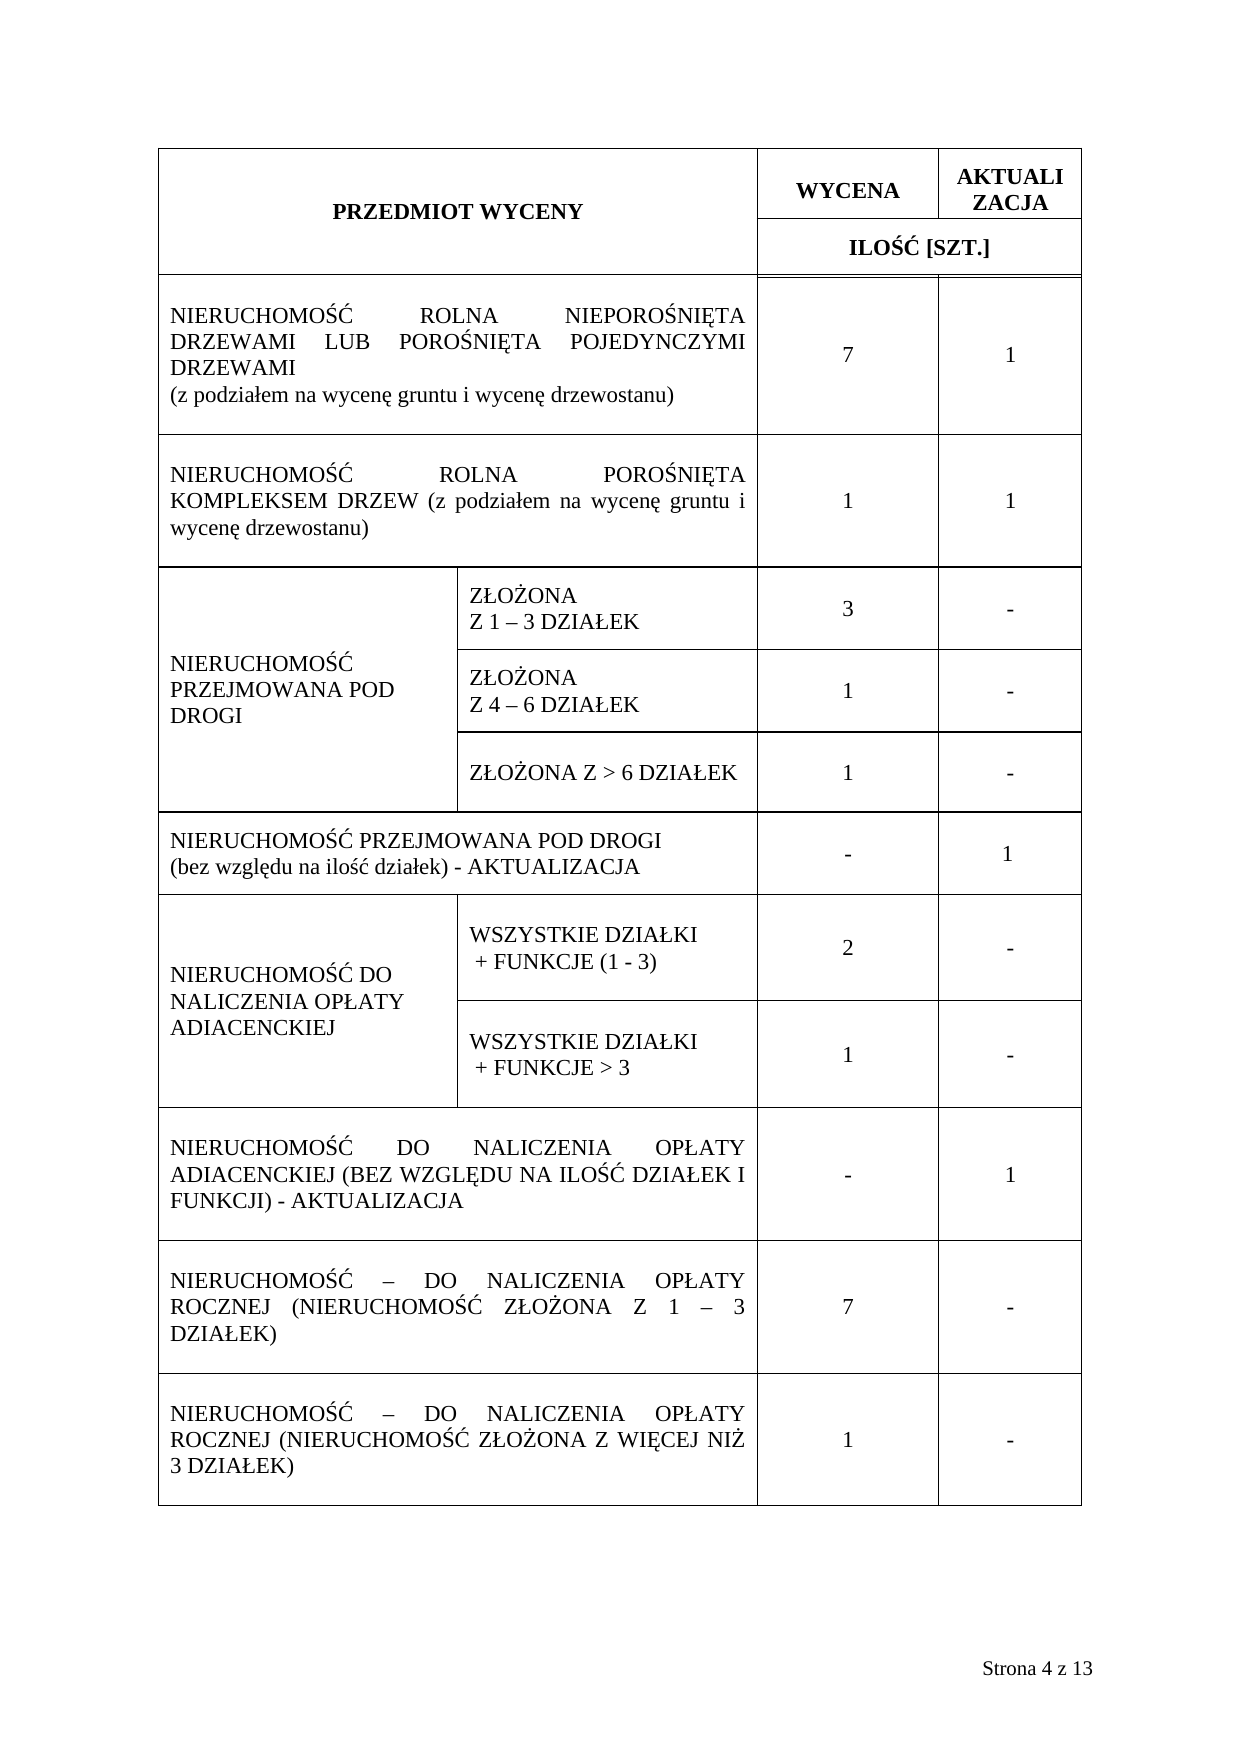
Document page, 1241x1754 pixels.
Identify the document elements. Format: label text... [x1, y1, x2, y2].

table_cell NIERUCHOMOŚĆ DO NALICZENIA OPŁATY ADIACENCKIEJ [159, 895, 457, 1107]
table_cell NIERUCHOMOŚĆ – DO NALICZENIA OPŁATY ROCZNEJ (NIERUCHOMOŚĆ ZŁOŻONA Z 1 – 3 DZIAŁEK) [159, 1241, 757, 1372]
table_cell - [939, 733, 1081, 811]
table_cell NIERUCHOMOŚĆ ROLNA NIEPOROŚNIĘTA DRZEWAMI LUB POROŚNIĘTA POJEDYNCZYMI DRZEWAMI (z podziałem na wycenę gruntu i wycenę drzewostanu) [159, 275, 757, 433]
table_cell - [939, 650, 1081, 731]
table_cell NIERUCHOMOŚĆ – DO NALICZENIA OPŁATY ROCZNEJ (NIERUCHOMOŚĆ ZŁOŻONA Z WIĘCEJ NIŻ 3 DZIAŁEK) [159, 1374, 757, 1505]
table_cell 1 [758, 1001, 938, 1107]
table_cell - [758, 1108, 938, 1240]
table_cell 7 [758, 278, 938, 433]
table_cell ZŁOŻONA Z > 6 DZIAŁEK [458, 733, 757, 811]
table_cell 1 [758, 435, 938, 566]
table_cell NIERUCHOMOŚĆ DO NALICZENIA OPŁATY ADIACENCKIEJ (BEZ WZGLĘDU NA ILOŚĆ DZIAŁEK I FUNKCJI) - AKTUALIZACJA [159, 1108, 757, 1240]
table_cell WSZYSTKIE DZIAŁKI + FUNKCJE > 3 [458, 1001, 757, 1107]
table_cell 1 [939, 813, 1081, 894]
table_header AKTUALIZACJA [939, 149, 1081, 218]
table_cell - [939, 1241, 1081, 1372]
table_cell 1 [758, 1374, 938, 1505]
table_cell 1 [758, 650, 938, 731]
table_cell 1 [939, 1108, 1081, 1240]
table_cell 2 [758, 895, 938, 1000]
table_cell WSZYSTKIE DZIAŁKI + FUNKCJE (1 - 3) [458, 895, 757, 1000]
table_cell - [939, 895, 1081, 1000]
table_cell ZŁOŻONA Z 1 – 3 DZIAŁEK [458, 568, 757, 649]
table_cell - [939, 1374, 1081, 1505]
table_cell 1 [758, 733, 938, 811]
table_cell 1 [939, 278, 1081, 433]
table_cell - [939, 568, 1081, 649]
table_cell 1 [939, 435, 1081, 566]
table_cell - [939, 1001, 1081, 1107]
table_cell NIERUCHOMOŚĆ PRZEJMOWANA POD DROGI [159, 568, 457, 811]
table_cell NIERUCHOMOŚĆ ROLNA POROŚNIĘTA KOMPLEKSEM DRZEW (z podziałem na wycenę gruntu i wycenę drzewostanu) [159, 435, 757, 566]
table_cell 3 [758, 568, 938, 649]
table_cell NIERUCHOMOŚĆ PRZEJMOWANA POD DROGI (bez względu na ilość działek) - AKTUALIZACJA [159, 813, 757, 894]
table_cell 7 [758, 1241, 938, 1372]
table_header WYCENA [758, 149, 938, 218]
table_header PRZEDMIOT WYCENY [159, 149, 757, 274]
table_cell ILOŚĆ [SZT.] [758, 219, 1081, 274]
table_cell - [758, 813, 938, 894]
table_cell ZŁOŻONA Z 4 – 6 DZIAŁEK [458, 650, 757, 731]
